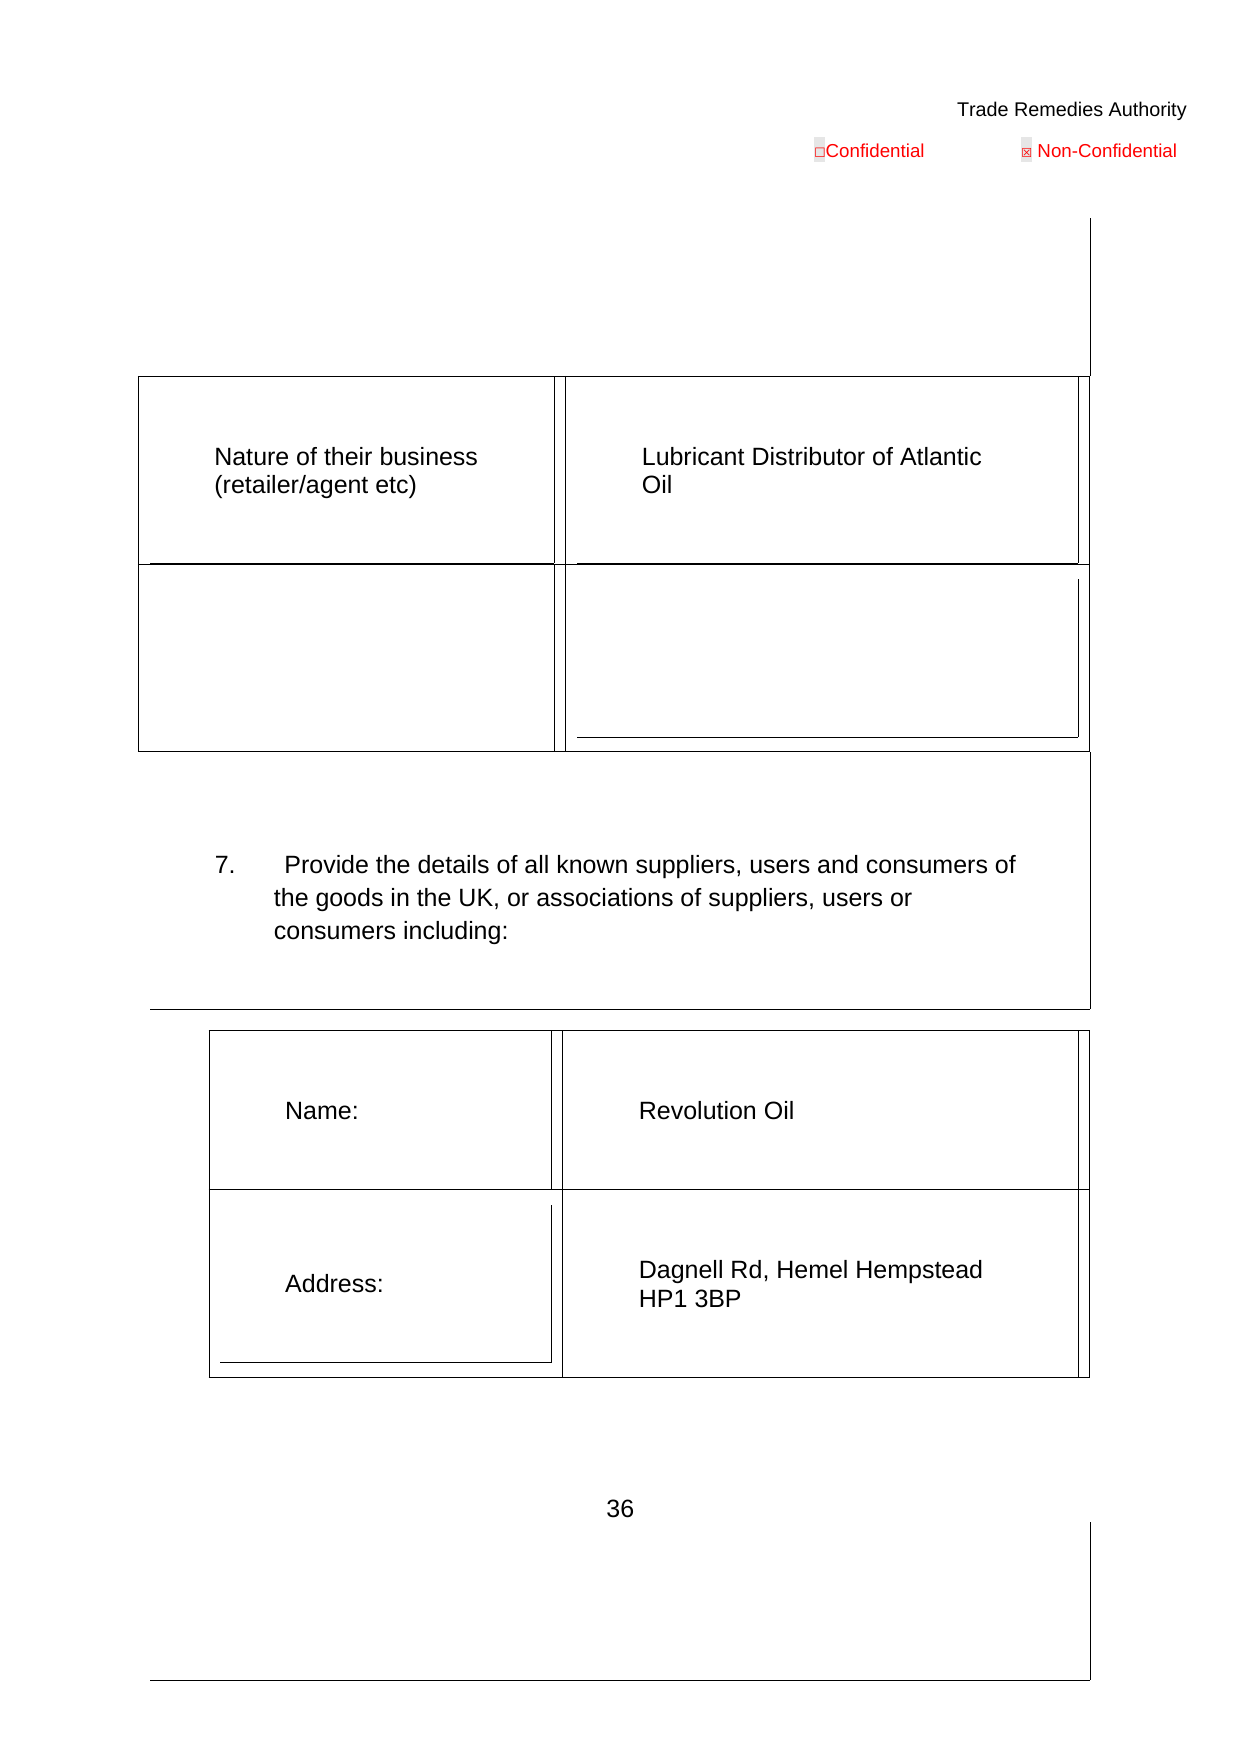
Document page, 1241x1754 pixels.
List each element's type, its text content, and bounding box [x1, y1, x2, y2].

table_cell [1079, 1190, 1089, 1377]
table_cell [555, 565, 565, 751]
table_cell Lubricant Distributor of Atlantic Oil [566, 377, 1078, 563]
table_cell Dagnell Rd, Hemel Hempstead HP1 3BP [563, 1190, 1078, 1377]
table_cell Address: [210, 1190, 562, 1377]
table_header [552, 1031, 562, 1189]
table_header Revolution Oil [563, 1031, 1078, 1189]
list Provide the details of all known suppliers, users and consumers of the goods in the UK, or associations of suppliers, users or consumers including: [150, 785, 1090, 1009]
table_cell [566, 565, 1089, 751]
table_cell [1079, 377, 1089, 563]
table_cell [555, 377, 565, 563]
table_cell [139, 565, 554, 751]
table_cell Nature of their business (retailer/agent etc) [139, 377, 554, 563]
table_header Name: [210, 1031, 551, 1189]
table_header [1079, 1031, 1089, 1189]
